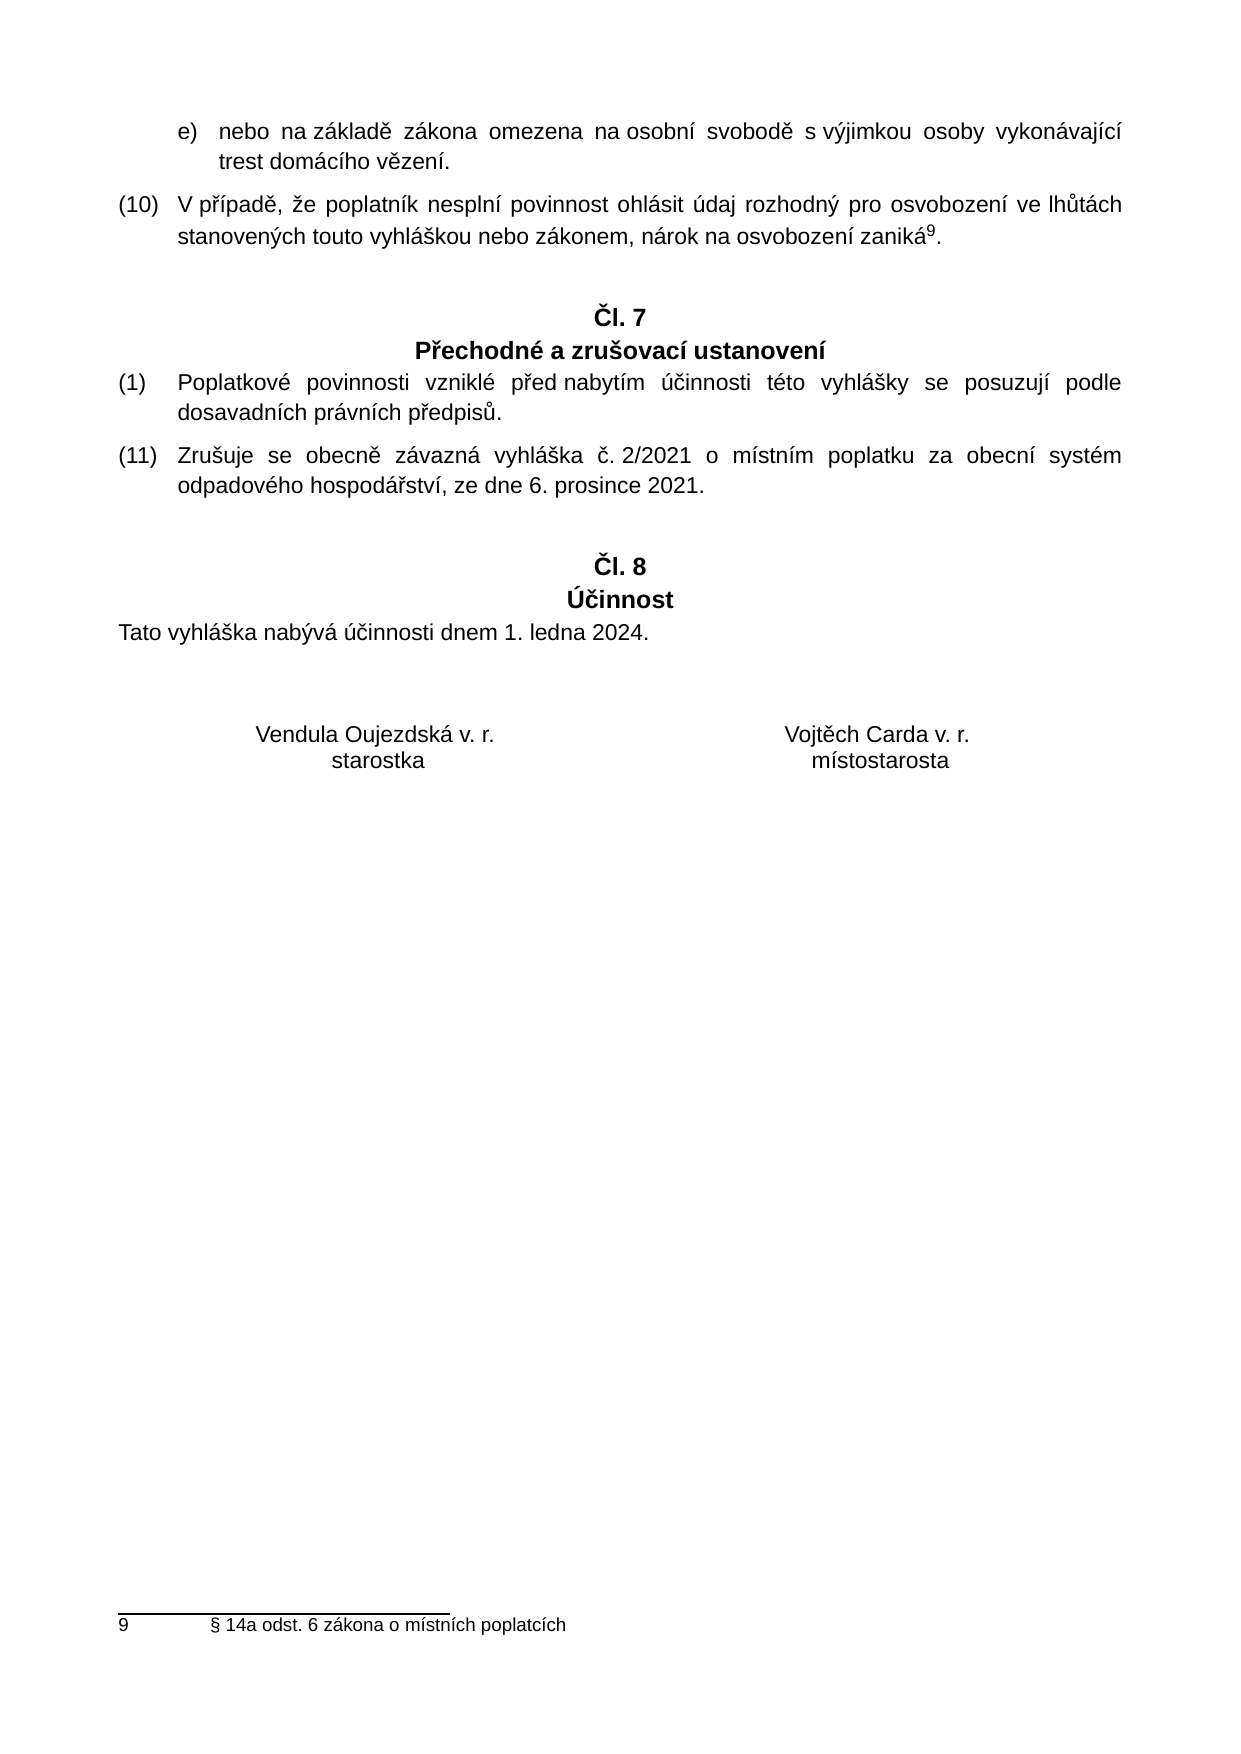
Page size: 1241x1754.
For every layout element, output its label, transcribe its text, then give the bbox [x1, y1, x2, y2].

list Zrušuje se obecně závazná vyhláška č. 2/2021 o místním poplatku za obecní systém odpadového hospodářství, ze dne 6. prosince 2021. [118, 442, 1122, 498]
list nebo na základě zákona omezena na osobní svobodě s výjimkou osoby vykonávající trest domácího vězení. [177, 118, 1122, 175]
table_header Vojtěch Carda v. r. místostarosta [626, 661, 1128, 779]
subtitle Čl. 7 Přechodné a zrušovací ustanovení [118, 303, 1122, 365]
table_header Vendula Oujezdská v. r. starostka [124, 661, 626, 779]
list V případě, že poplatník nesplní povinnost ohlásit údaj rozhodný pro osvobození ve lhůtách stanovených touto vyhláškou nebo zákonem, nárok na osvobození zaniká. [118, 191, 1122, 249]
list § 14a odst. 6 zákona o místních poplatcích [118, 1614, 1122, 1636]
text Tato vyhláška nabývá účinnosti dnem 1. ledna 2024. [118, 618, 1122, 645]
list Poplatkové povinnosti vzniklé před nabytím účinnosti této vyhlášky se posuzují podle dosavadních právních předpisů. [118, 369, 1122, 426]
table_cell [626, 779, 1128, 897]
table_cell [124, 779, 626, 897]
subtitle Čl. 8 Účinnost [118, 552, 1122, 614]
